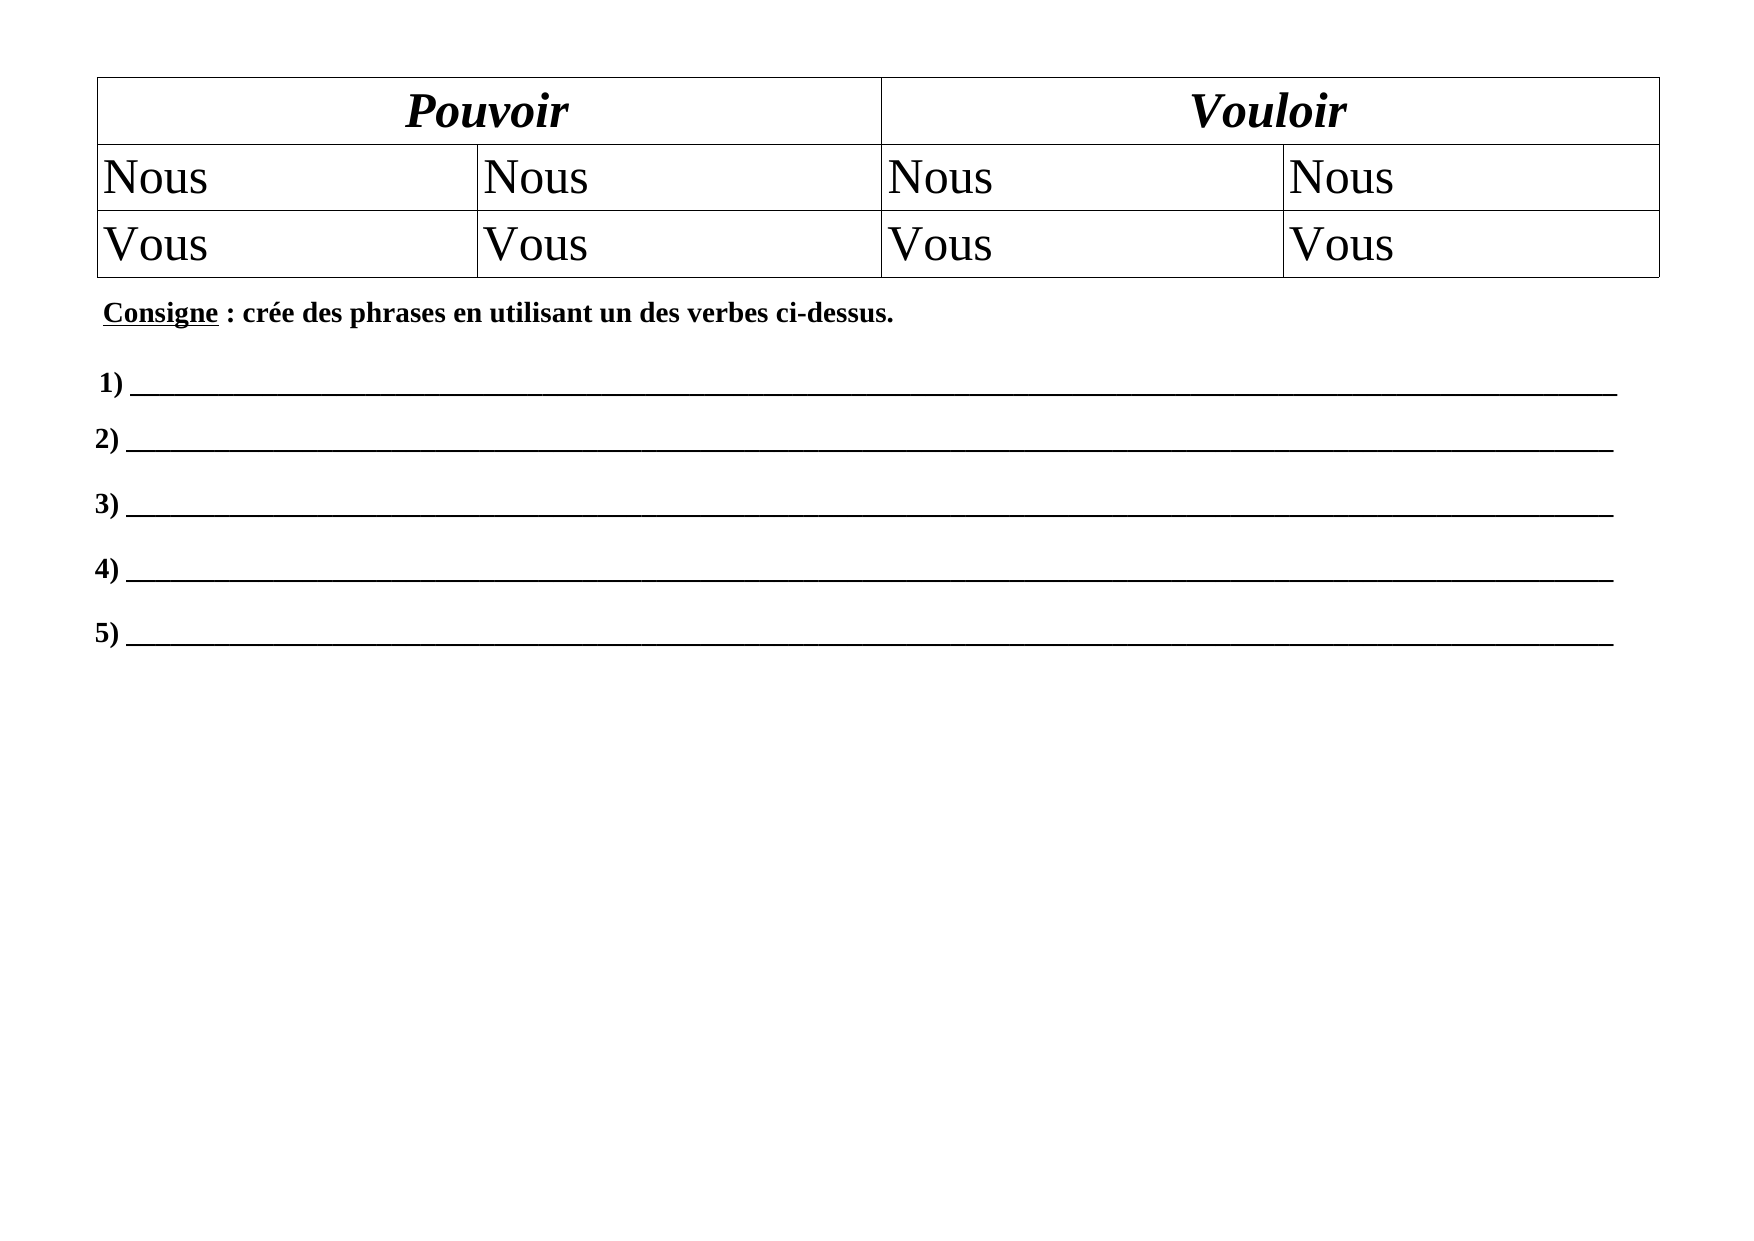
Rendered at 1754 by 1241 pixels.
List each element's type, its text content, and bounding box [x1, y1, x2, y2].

table_cell Vous [478, 211, 881, 277]
table_cell Nous [882, 145, 1283, 210]
table_cell Nous [98, 145, 477, 210]
table_cell Nous [478, 145, 881, 210]
table_cell Vous [1284, 211, 1659, 277]
table_cell Nous [1284, 145, 1659, 210]
text 3) _____________________________________________________________________________________________________ [94, 487, 1659, 520]
text 4) _____________________________________________________________________________________________________ [94, 552, 1659, 584]
text 2) _____________________________________________________________________________________________________ [94, 423, 1659, 455]
text 5) _____________________________________________________________________________________________________ [94, 617, 1659, 649]
table_cell Vous [882, 211, 1283, 277]
table_header Vouloir [882, 78, 1659, 144]
table_cell Vous [98, 211, 477, 277]
table_cell Consigne : crée des phrases en utilisant un des verbes ci-dessus. 1) _____________________________________________________________________________________________________ [97, 278, 1659, 404]
table_header Pouvoir [98, 78, 881, 144]
